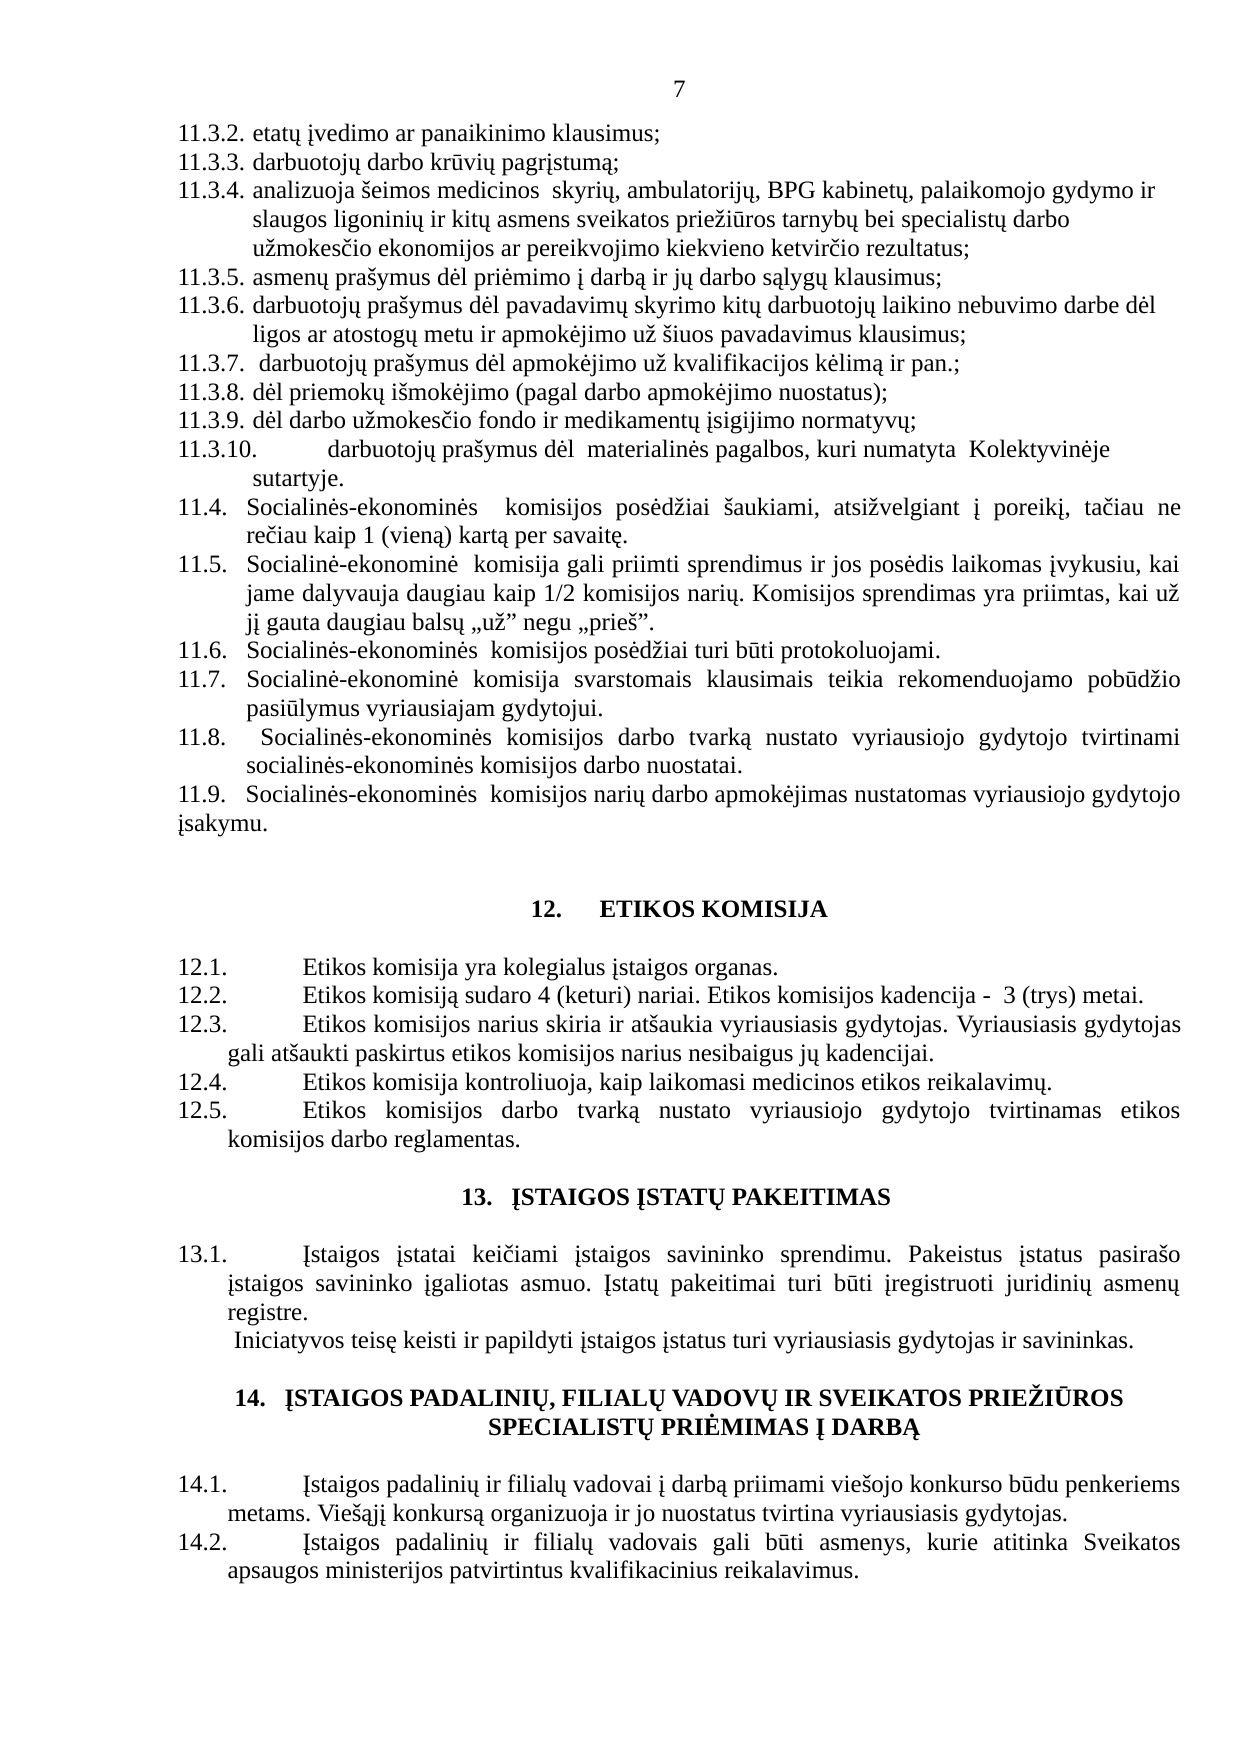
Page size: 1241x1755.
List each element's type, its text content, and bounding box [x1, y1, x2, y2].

text 12. ETIKOS KOMISIJA [177, 894, 1181, 923]
text 14.2. Įstaigos padalinių ir filialų vadovais gali būti asmenys, kurie atitinka Sveikatos apsaugos ministerijos patvirtintus kvalifikacinius reikalavimus. [177, 1527, 1181, 1584]
text 11.3.10. darbuotojų prašymus dėl materialinės pagalbos, kuri numatyta Kolektyvinėje sutartyje. [177, 434, 1181, 492]
text 14.1. Įstaigos padalinių ir filialų vadovai į darbą priimami viešojo konkurso būdu penkeriems metams. Viešąjį konkursą organizuoja ir jo nuostatus tvirtina vyriausiasis gydytojas. [177, 1469, 1181, 1527]
text 11.3.9. dėl darbo užmokesčio fondo ir medikamentų įsigijimo normatyvų; [177, 406, 1181, 434]
text 13.1. Įstaigos įstatai keičiami įstaigos savininko sprendimu. Pakeistus įstatus pasirašo įstaigos savininko įgaliotas asmuo. Įstatų pakeitimai turi būti įregistruoti juridinių asmenų registre. [177, 1239, 1181, 1326]
text 12.3. Etikos komisijos narius skiria ir atšaukia vyriausiasis gydytojas. Vyriausiasis gydytojas gali atšaukti paskirtus etikos komisijos narius nesibaigus jų kadencijai. [177, 1009, 1181, 1067]
text 11.3.7. darbuotojų prašymus dėl apmokėjimo už kvalifikacijos kėlimą ir pan.; [177, 348, 1181, 377]
text 12.2. Etikos komisiją sudaro 4 (keturi) nariai. Etikos komisijos kadencija - 3 (trys) metai. [177, 981, 1181, 1009]
text 12.5. Etikos komisijos darbo tvarką nustato vyriausiojo gydytojo tvirtinamas etikos komisijos darbo reglamentas. [177, 1096, 1181, 1153]
text 11.6. Socialinės-ekonominės komisijos posėdžiai turi būti protokoluojami. [177, 636, 1181, 664]
text 12.1. Etikos komisija yra kolegialus įstaigos organas. [177, 952, 1181, 981]
text 11.7. Socialinė-ekonominė komisija svarstomais klausimais teikia rekomenduojamo pobūdžio pasiūlymus vyriausiajam gydytojui. [177, 664, 1181, 722]
text 11.3.2. etatų įvedimo ar panaikinimo klausimus; [177, 118, 1181, 147]
text 11.3.6. darbuotojų prašymus dėl pavadavimų skyrimo kitų darbuotojų laikino nebuvimo darbe dėl ligos ar atostogų metu ir apmokėjimo už šiuos pavadavimus klausimus; [177, 291, 1181, 348]
text 11.5. Socialinė-ekonominė komisija gali priimti sprendimus ir jos posėdis laikomas įvykusiu, kai jame dalyvauja daugiau kaip 1/2 komisijos narių. Komisijos sprendimas yra priimtas, kai už jį gauta daugiau balsų „už” negu „prieš”. [177, 549, 1181, 636]
text 11.4. Socialinės-ekonominės komisijos posėdžiai šaukiami, atsižvelgiant į poreikį, tačiau ne rečiau kaip 1 (vieną) kartą per savaitę. [177, 492, 1181, 549]
text 14. ĮSTAIGOS PADALINIŲ, FILIALŲ VADOVŲ IR SVEIKATOS PRIEŽIŪROS SPECIALISTŲ PRIĖMIMAS Į DARBĄ [177, 1383, 1181, 1441]
text 13. ĮSTAIGOS ĮSTATŲ PAKEITIMAS [177, 1182, 1181, 1211]
text 11.3.4. analizuoja šeimos medicinos skyrių, ambulatorijų, BPG kabinetų, palaikomojo gydymo ir slaugos ligoninių ir kitų asmens sveikatos priežiūros tarnybų bei specialistų darbo užmokesčio ekonomijos ar pereikvojimo kiekvieno ketvirčio rezultatus; [177, 176, 1181, 262]
text 11.3.3. darbuotojų darbo krūvių pagrįstumą; [177, 147, 1181, 176]
text Iniciatyvos teisę keisti ir papildyti įstaigos įstatus turi vyriausiasis gydytojas ir savininkas. [177, 1326, 1181, 1354]
text 11.3.5. asmenų prašymus dėl priėmimo į darbą ir jų darbo sąlygų klausimus; [177, 262, 1181, 291]
text 11.9. Socialinės-ekonominės komisijos narių darbo apmokėjimas nustatomas vyriausiojo gydytojo įsakymu. [177, 779, 1181, 837]
text 11.8. Socialinės-ekonominės komisijos darbo tvarką nustato vyriausiojo gydytojo tvirtinami socialinės-ekonominės komisijos darbo nuostatai. [177, 722, 1181, 779]
text 12.4. Etikos komisija kontroliuoja, kaip laikomasi medicinos etikos reikalavimų. [177, 1067, 1181, 1096]
text 11.3.8. dėl priemokų išmokėjimo (pagal darbo apmokėjimo nuostatus); [177, 377, 1181, 406]
